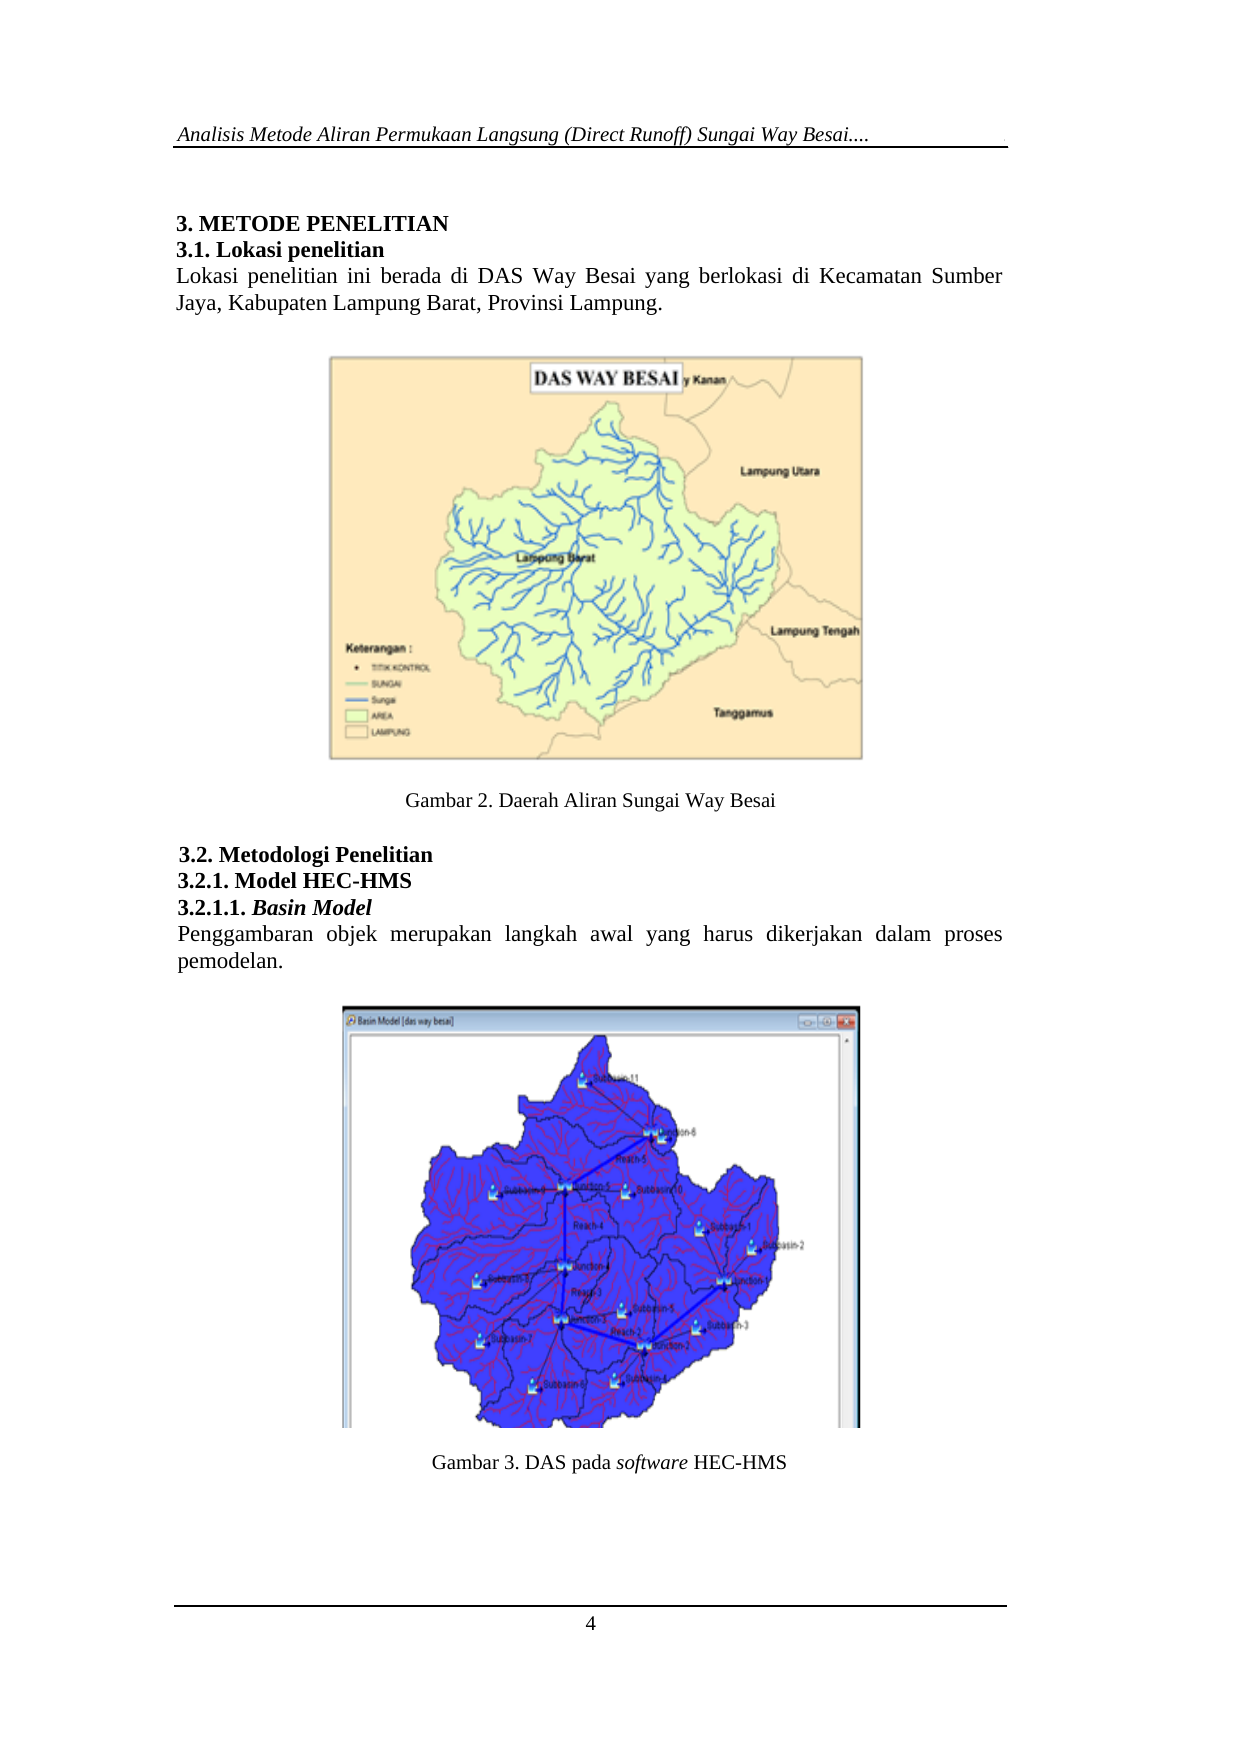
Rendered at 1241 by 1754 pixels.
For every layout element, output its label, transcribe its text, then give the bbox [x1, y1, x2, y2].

list Lokasi penelitian ini berada di DAS Way Besai yang berlokasi di Kecamatan Sumber Jaya, Kabupaten Lampung Barat, Provinsi Lampung. [176, 262, 1004, 315]
list 3.2.1. Model HEC-HMS [177, 868, 1004, 894]
picture [442, 315, 883, 761]
text Gambar 2. Daerah Aliran Sungai Way Besai [177, 784, 1004, 812]
list 3. METODE PENELITIAN [176, 209, 1004, 236]
list 3.2.1.1. Basin Model [177, 894, 1004, 920]
list Gambar 3. DAS pada software HEC-HMS [177, 1445, 1004, 1474]
list 3.1. Lokasi penelitian [176, 236, 1004, 262]
picture [447, 999, 883, 1428]
list Penggambaran objek merupakan langkah awal yang harus dikerjakan dalam proses pemodelan. [177, 920, 1004, 973]
list 3.2. Metodologi Penelitian [179, 841, 1004, 868]
